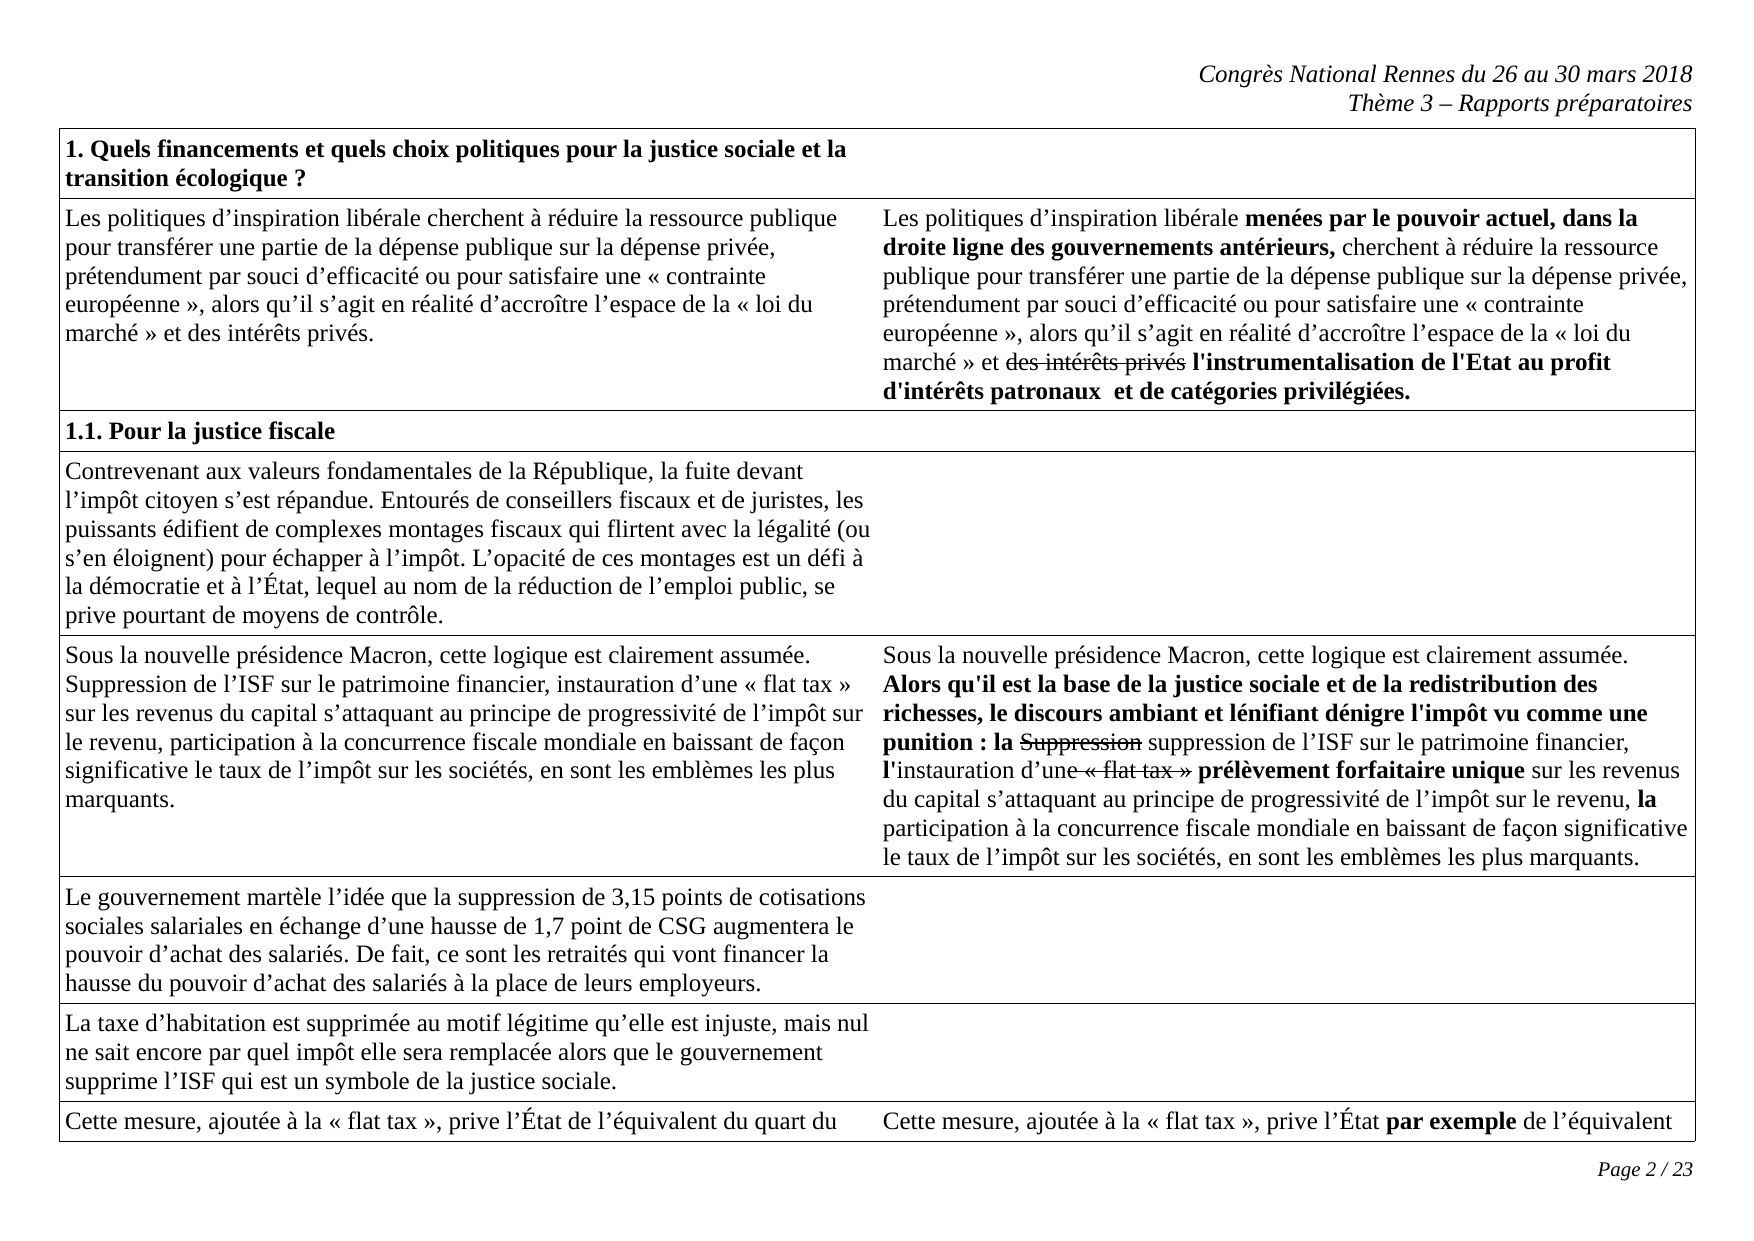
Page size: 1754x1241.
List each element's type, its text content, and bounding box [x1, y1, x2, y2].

table_cell Les politiques d’inspiration libérale menées par le pouvoir actuel, dans la droite ligne des gouvernements antérieurs, cherchent à réduire la ressource publique pour transférer une partie de la dépense publique sur la dépense privée, prétendument par souci d’efficacité ou pour satisfaire une « contrainte européenne », alors qu’il s’agit en réalité d’accroître l’espace de la « loi du marché » et des intérêts privés l'instrumentalisation de l'Etat au profit d'intérêts patronaux et de catégories privilégiées. [877, 199, 1695, 410]
table_cell [877, 129, 1695, 197]
table_cell Cette mesure, ajoutée à la « flat tax », prive l’État de l’équivalent du quart du [60, 1102, 877, 1141]
table_cell Les politiques d’inspiration libérale cherchent à réduire la ressource publique pour transférer une partie de la dépense publique sur la dépense privée, prétendument par souci d’efficacité ou pour satisfaire une « contrainte européenne », alors qu’il s’agit en réalité d’accroître l’espace de la « loi du marché » et des intérêts privés. [60, 199, 877, 410]
table_cell [877, 877, 1695, 1003]
table_cell 1. Quels financements et quels choix politiques pour la justice sociale et la transition écologique ? [60, 129, 877, 197]
table_cell [877, 1004, 1695, 1101]
table_cell [877, 411, 1695, 451]
table_cell [877, 452, 1695, 634]
table_cell La taxe d’habitation est supprimée au motif légitime qu’elle est injuste, mais nul ne sait encore par quel impôt elle sera remplacée alors que le gouvernement supprime l’ISF qui est un symbole de la justice sociale. [60, 1004, 877, 1101]
table_cell Contrevenant aux valeurs fondamentales de la République, la fuite devant l’impôt citoyen s’est répandue. Entourés de conseillers fiscaux et de juristes, les puissants édifient de complexes montages fiscaux qui flirtent avec la légalité (ou s’en éloignent) pour échapper à l’impôt. L’opacité de ces montages est un défi à la démocratie et à l’État, lequel au nom de la réduction de l’emploi public, se prive pourtant de moyens de contrôle. [60, 452, 877, 634]
table_cell Sous la nouvelle présidence Macron, cette logique est clairement assumée. Alors qu'il est la base de la justice sociale et de la redistribution des richesses, le discours ambiant et lénifiant dénigre l'impôt vu comme une punition : la Suppression suppression de l’ISF sur le patrimoine financier, l'instauration d’une « flat tax » prélèvement forfaitaire unique sur les revenus du capital s’attaquant au principe de progressivité de l’impôt sur le revenu, la participation à la concurrence fiscale mondiale en baissant de façon significative le taux de l’impôt sur les sociétés, en sont les emblèmes les plus marquants. [877, 636, 1695, 876]
table_cell Le gouvernement martèle l’idée que la suppression de 3,15 points de cotisations sociales salariales en échange d’une hausse de 1,7 point de CSG augmentera le pouvoir d’achat des salariés. De fait, ce sont les retraités qui vont financer la hausse du pouvoir d’achat des salariés à la place de leurs employeurs. [60, 877, 877, 1003]
table_cell Sous la nouvelle présidence Macron, cette logique est clairement assumée. Suppression de l’ISF sur le patrimoine financier, instauration d’une « flat tax » sur les revenus du capital s’attaquant au principe de progressivité de l’impôt sur le revenu, participation à la concurrence fiscale mondiale en baissant de façon significative le taux de l’impôt sur les sociétés, en sont les emblèmes les plus marquants. [60, 636, 877, 876]
table_cell Cette mesure, ajoutée à la « flat tax », prive l’État par exemple de l’équivalent [877, 1102, 1695, 1141]
table_cell 1.1. Pour la justice fiscale [60, 411, 877, 451]
